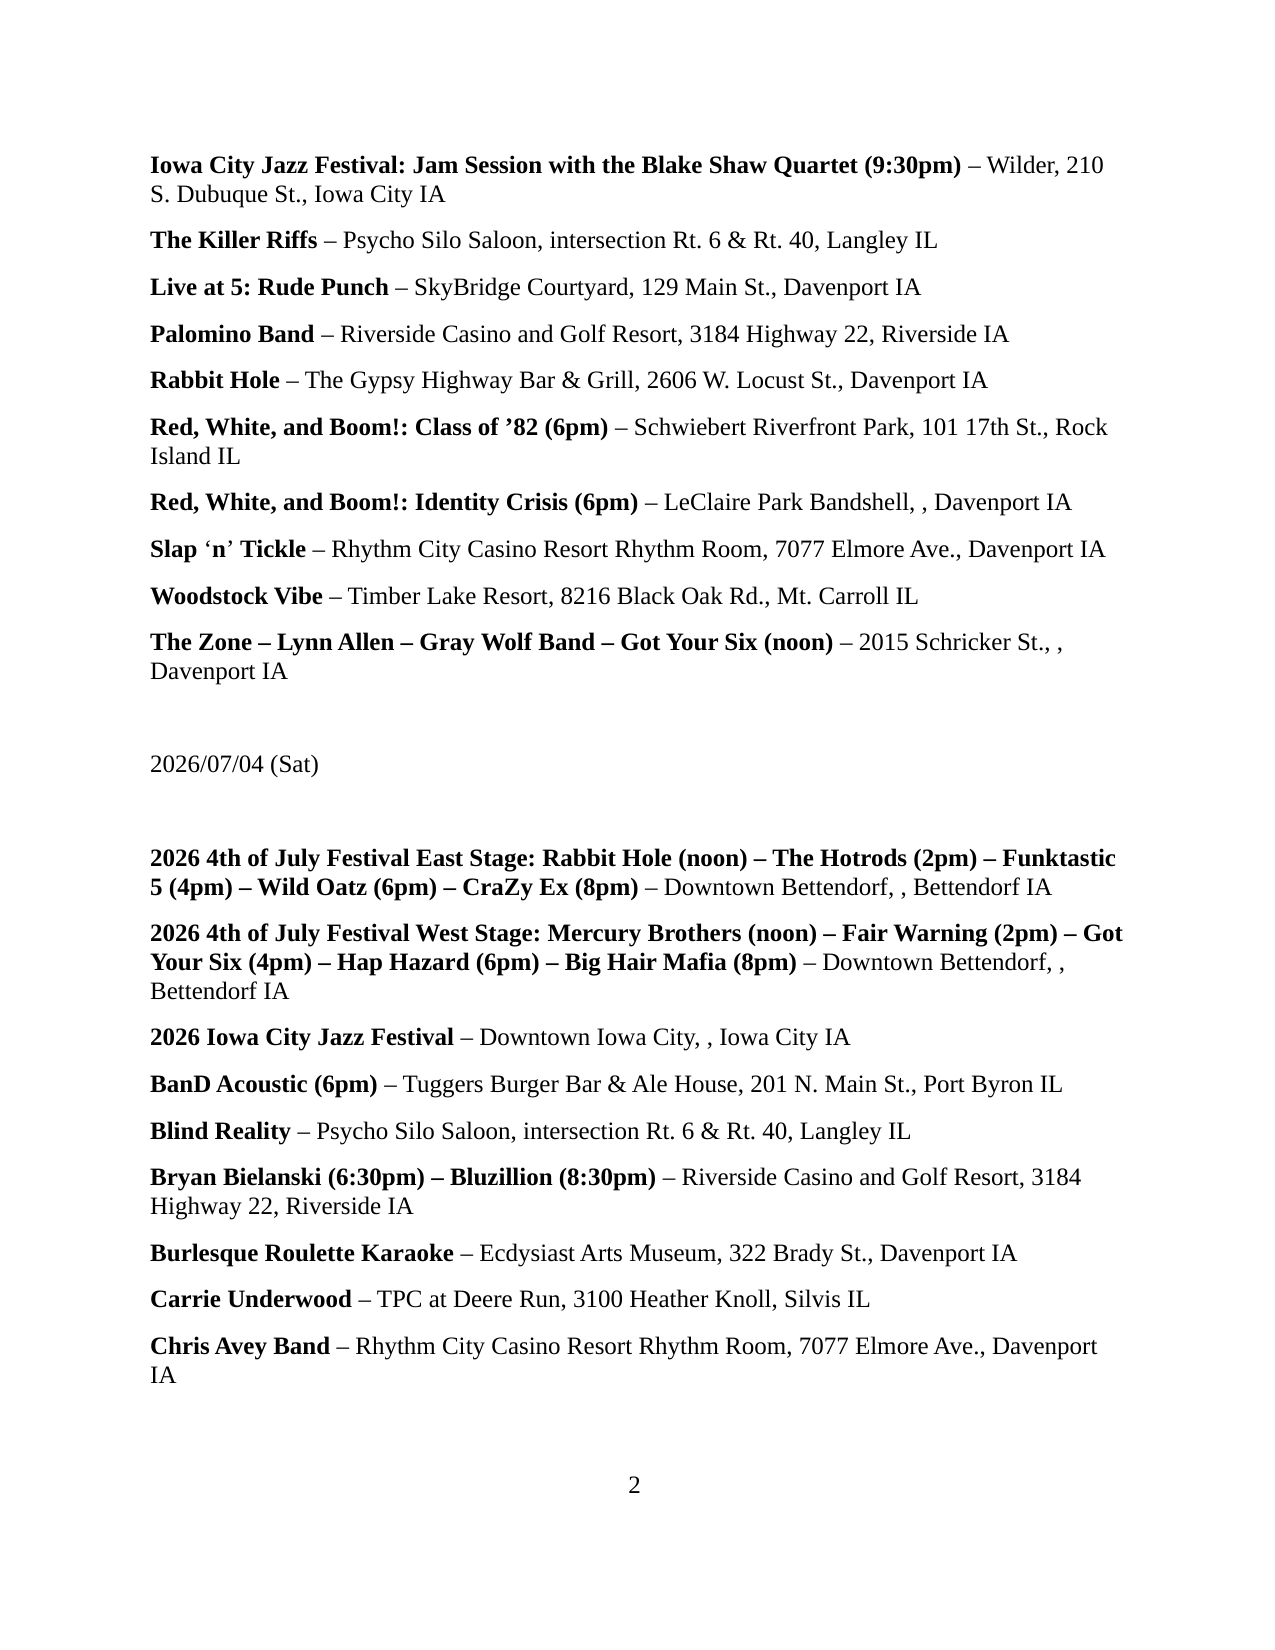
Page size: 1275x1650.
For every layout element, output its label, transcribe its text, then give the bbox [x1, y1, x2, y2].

text 2026 4th of July Festival West Stage: Mercury Brothers (noon) – Fair Warning (2pm) – Got Your Six (4pm) – Hap Hazard (6pm) – Big Hair Mafia (8pm) – Downtown Bettendorf, , Bettendorf IA [150, 918, 1125, 1004]
text Chris Avey Band – Rhythm City Casino Resort Rhythm Room, 7077 Elmore Ave., Davenport IA [150, 1331, 1125, 1389]
text Iowa City Jazz Festival: Jam Session with the Blake Shaw Quartet (9:30pm) – Wilder, 210 S. Dubuque St., Iowa City IA [150, 150, 1125, 207]
text 2026 4th of July Festival East Stage: Rabbit Hole (noon) – The Hotrods (2pm) – Funktastic 5 (4pm) – Wild Oatz (6pm) – CraZy Ex (8pm) – Downtown Bettendorf, , Bettendorf IA [150, 843, 1125, 900]
text BanD Acoustic (6pm) – Tuggers Burger Bar & Ale House, 201 N. Main St., Port Byron IL [150, 1069, 1125, 1098]
text Palomino Band – Riverside Casino and Golf Resort, 3184 Highway 22, Riverside IA [150, 319, 1125, 347]
text The Zone – Lynn Allen – Gray Wolf Band – Got Your Six (noon) – 2015 Schricker St., , Davenport IA [150, 627, 1125, 685]
text Blind Reality – Psycho Silo Saloon, intersection Rt. 6 & Rt. 40, Langley IL [150, 1116, 1125, 1144]
text Carrie Underwood – TPC at Deere Run, 3100 Heather Knoll, Silvis IL [150, 1284, 1125, 1313]
text The Killer Riffs – Psycho Silo Saloon, intersection Rt. 6 & Rt. 40, Langley IL [150, 225, 1125, 254]
text Bryan Bielanski (6:30pm) – Bluzillion (8:30pm) – Riverside Casino and Golf Resort, 3184 Highway 22, Riverside IA [150, 1162, 1125, 1220]
text Woodstock Vibe – Timber Lake Resort, 8216 Black Oak Rd., Mt. Carroll IL [150, 581, 1125, 609]
text Red, White, and Boom!: Class of ’82 (6pm) – Schwiebert Riverfront Park, 101 17th St., Rock Island IL [150, 412, 1125, 469]
text Live at 5: Rude Punch – SkyBridge Courtyard, 129 Main St., Davenport IA [150, 272, 1125, 301]
text Red, White, and Boom!: Identity Crisis (6pm) – LeClaire Park Bandshell, , Davenport IA [150, 487, 1125, 516]
text Rabbit Hole – The Gypsy Highway Bar & Grill, 2606 W. Locust St., Davenport IA [150, 365, 1125, 394]
text 2026/07/04 (Sat) [150, 749, 1125, 778]
text Slap ‘n’ Tickle – Rhythm City Casino Resort Rhythm Room, 7077 Elmore Ave., Davenport IA [150, 534, 1125, 563]
text Burlesque Roulette Karaoke – Ecdysiast Arts Museum, 322 Brady St., Davenport IA [150, 1238, 1125, 1267]
text 2026 Iowa City Jazz Festival – Downtown Iowa City, , Iowa City IA [150, 1022, 1125, 1051]
